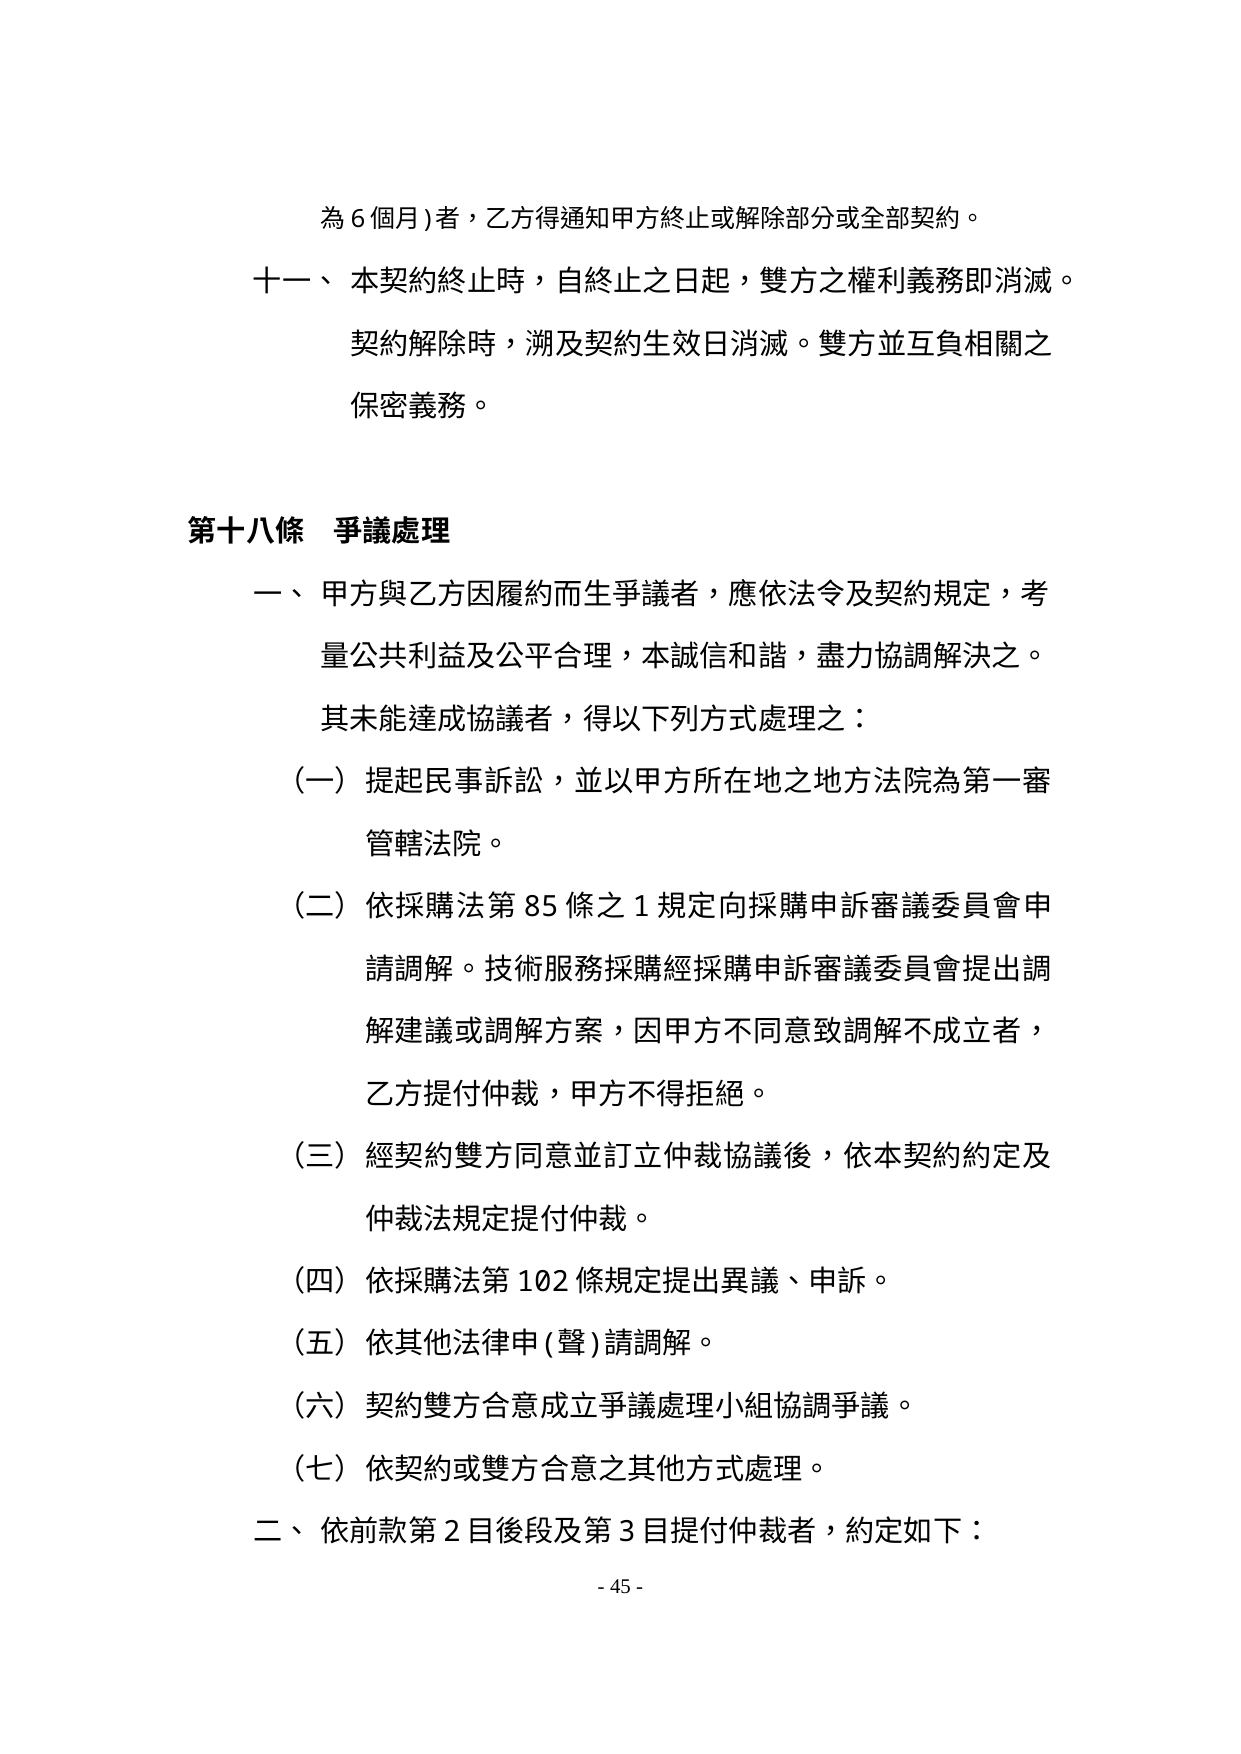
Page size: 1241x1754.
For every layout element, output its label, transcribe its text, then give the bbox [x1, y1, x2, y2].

list 為6個月)者，乙方得通知甲方終止或解除部分或全部契約。 [253, 175, 1053, 237]
list 提起民事訴訟，並以甲方所在地之地方法院為第一審管轄法院。 [276, 737, 1053, 862]
list 契約雙方合意成立爭議處理小組協調爭議。 [276, 1362, 1053, 1425]
list 甲方與乙方因履約而生爭議者，應依法令及契約規定，考量公共利益及公平合理，本誠信和諧，盡力協調解決之。其未能達成協議者，得以下列方式處理之： [253, 550, 1053, 737]
list 依採購法第102條規定提出異議、申訴。 [276, 1237, 1053, 1300]
text 第十八條 爭議處理 [187, 487, 1053, 550]
list 依前款第2目後段及第3目提付仲裁者，約定如下： [253, 1487, 1053, 1550]
list 經契約雙方同意並訂立仲裁協議後，依本契約約定及仲裁法規定提付仲裁。 [276, 1112, 1053, 1237]
list 本契約終止時，自終止之日起，雙方之權利義務即消滅。契約解除時，溯及契約生效日消滅。雙方並互負相關之保密義務。 [253, 237, 1053, 425]
list 依契約或雙方合意之其他方式處理。 [276, 1425, 1053, 1487]
list 依其他法律申(聲)請調解。 [276, 1300, 1053, 1362]
list 依採購法第85條之1規定向採購申訴審議委員會申請調解。技術服務採購經採購申訴審議委員會提出調解建議或調解方案，因甲方不同意致調解不成立者，乙方提付仲裁，甲方不得拒絕。 [276, 862, 1053, 1112]
